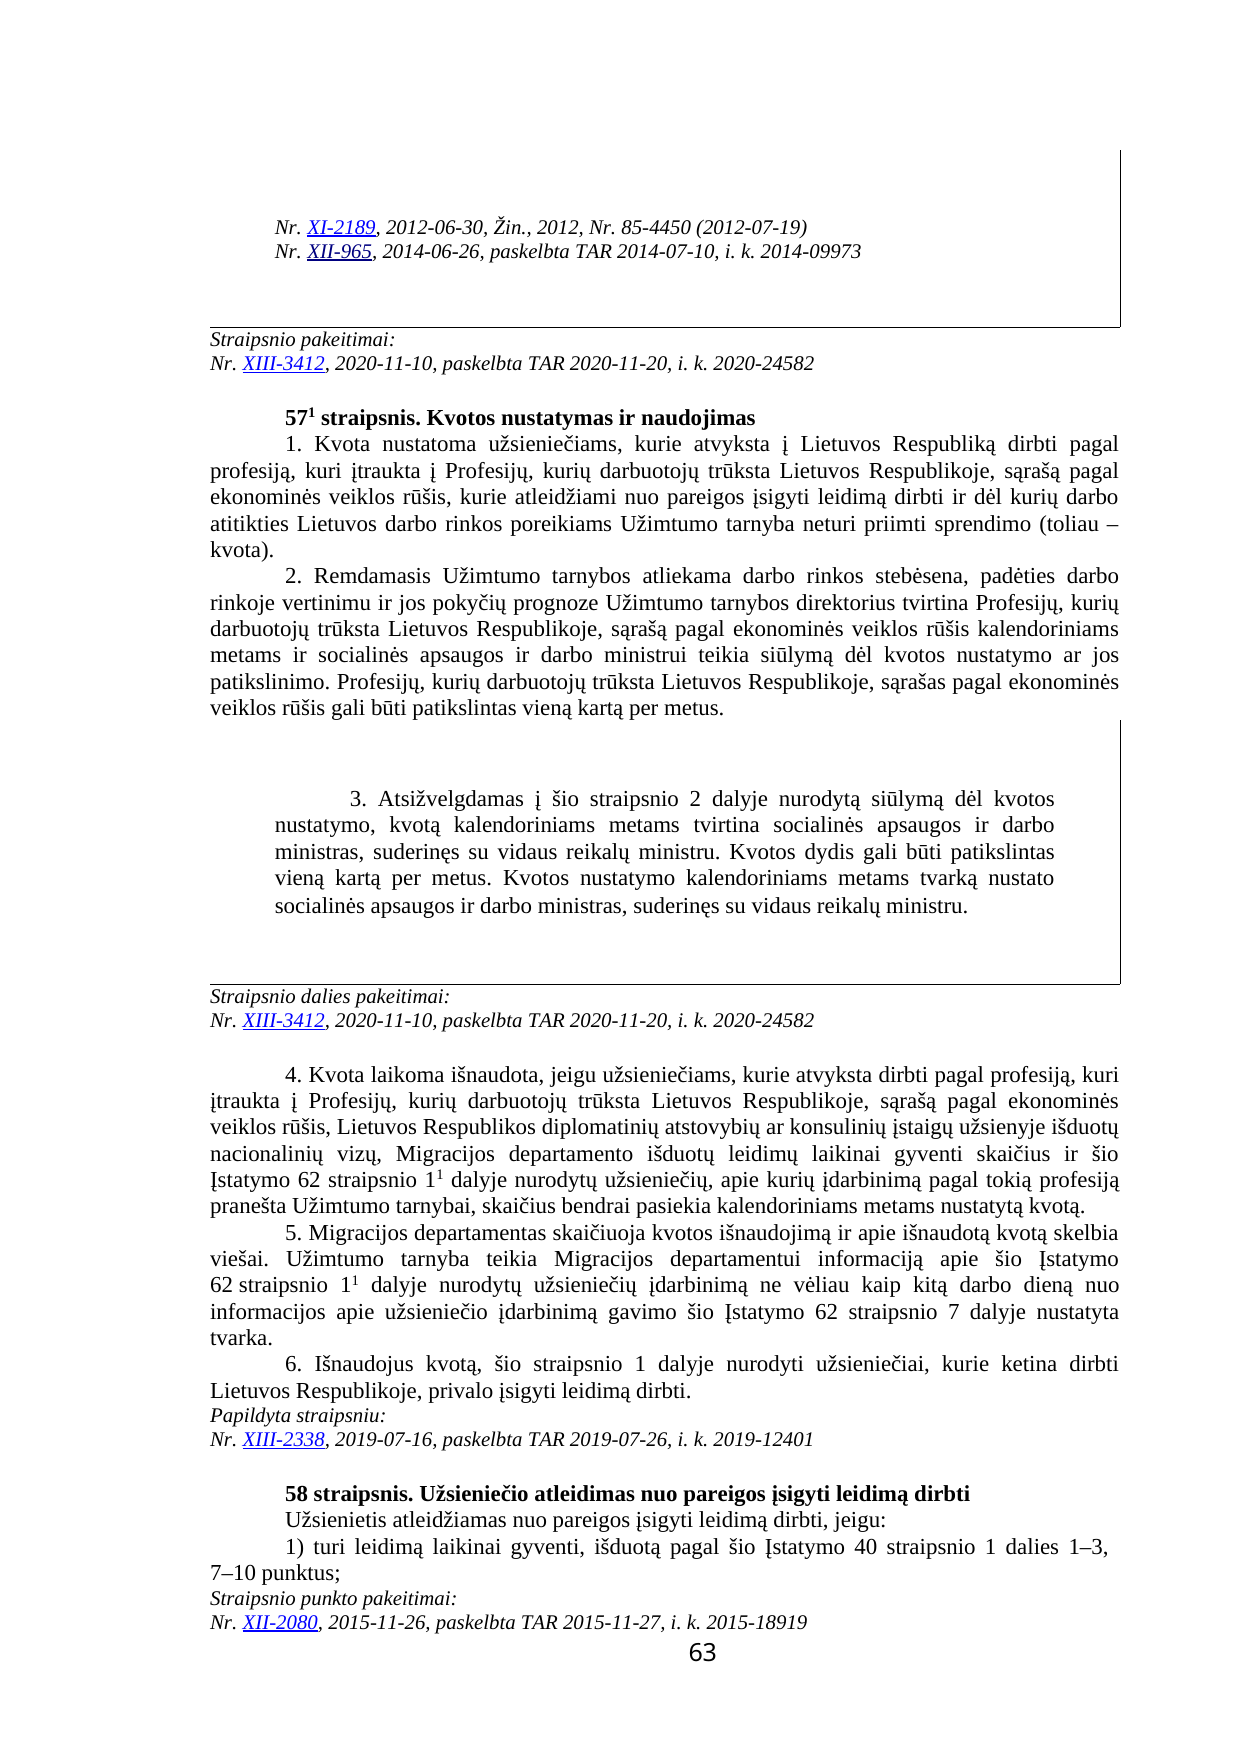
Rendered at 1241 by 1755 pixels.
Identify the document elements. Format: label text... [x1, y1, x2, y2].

text Nr. XIII-3412, 2020-11-10, paskelbta TAR 2020-11-20, i. k. 2020-24582 [210, 1008, 1120, 1032]
text 1) turi leidimą laikinai gyventi, išduotą pagal šio Įstatymo 40 straipsnio 1 dalies 1–3, 7–10 punktus; [210, 1533, 1120, 1586]
text Nr. XII-2080, 2015-11-26, paskelbta TAR 2015-11-27, i. k. 2015-18919 [210, 1609, 1120, 1634]
text Nr. XII-965, 2014-06-26, paskelbta TAR 2014-07-10, i. k. 2014-09973 [210, 239, 1120, 327]
text 3. Atsižvelgdamas į šio straipsnio 2 dalyje nurodytą siūlymą dėl kvotos nustatymo, kvotą kalendoriniams metams tvirtina socialinės apsaugos ir darbo ministras, suderinęs su vidaus reikalų ministru. Kvotos dydis gali būti patikslintas vieną kartą per metus. Kvotos nustatymo kalendoriniams metams tvarką nustato socialinės apsaugos ir darbo ministras, suderinęs su vidaus reikalų ministru. [210, 720, 1120, 984]
text Straipsnio punkto pakeitimai: [210, 1586, 1120, 1609]
text Nr. XIII-3412, 2020-11-10, paskelbta TAR 2020-11-20, i. k. 2020-24582 [210, 351, 1120, 375]
text 58 straipsnis. Užsieniečio atleidimas nuo pareigos įsigyti leidimą dirbti [210, 1480, 1120, 1506]
text Nr. XI-2189, 2012-06-30, Žin., 2012, Nr. 85-4450 (2012-07-19) [210, 150, 1120, 239]
text 2. Remdamasis Užimtumo tarnybos atliekama darbo rinkos stebėsena, padėties darbo rinkoje vertinimu ir jos pokyčių prognoze Užimtumo tarnybos direktorius tvirtina Profesijų, kurių darbuotojų trūksta Lietuvos Respublikoje, sąrašą pagal ekonominės veiklos rūšis kalendoriniams metams ir socialinės apsaugos ir darbo ministrui teikia siūlymą dėl kvotos nustatymo ar jos patikslinimo. Profesijų, kurių darbuotojų trūksta Lietuvos Respublikoje, sąrašas pagal ekonominės veiklos rūšis gali būti patikslintas vieną kartą per metus. [210, 562, 1120, 720]
text Straipsnio dalies pakeitimai: [210, 984, 1120, 1008]
text Papildyta straipsniu: [210, 1403, 1120, 1427]
text Užsienietis atleidžiamas nuo pareigos įsigyti leidimą dirbti, jeigu: [210, 1506, 1120, 1533]
text 5. Migracijos departamentas skaičiuoja kvotos išnaudojimą ir apie išnaudotą kvotą skelbia viešai. Užimtumo tarnyba teikia Migracijos departamentui informaciją apie šio Įstatymo 62 straipsnio 11 dalyje nurodytų užsieniečių įdarbinimą ne vėliau kaip kitą darbo dieną nuo informacijos apie užsieniečio įdarbinimą gavimo šio Įstatymo 62 straipsnio 7 dalyje nustatyta tvarka. [210, 1219, 1120, 1351]
text 4. Kvota laikoma išnaudota, jeigu užsieniečiams, kurie atvyksta dirbti pagal profesiją, kuri įtraukta į Profesijų, kurių darbuotojų trūksta Lietuvos Respublikoje, sąrašą pagal ekonominės veiklos rūšis, Lietuvos Respublikos diplomatinių atstovybių ar konsulinių įstaigų užsienyje išduotų nacionalinių vizų, Migracijos departamento išduotų leidimų laikinai gyventi skaičius ir šio Įstatymo 62 straipsnio 11 dalyje nurodytų užsieniečių, apie kurių įdarbinimą pagal tokią profesiją pranešta Užimtumo tarnybai, skaičius bendrai pasiekia kalendoriniams metams nustatytą kvotą. [210, 1061, 1120, 1219]
text 571 straipsnis. Kvotos nustatymas ir naudojimas [210, 404, 1120, 431]
text 1. Kvota nustatoma užsieniečiams, kurie atvyksta į Lietuvos Respubliką dirbti pagal profesiją, kuri įtraukta į Profesijų, kurių darbuotojų trūksta Lietuvos Respublikoje, sąrašą pagal ekonominės veiklos rūšis, kurie atleidžiami nuo pareigos įsigyti leidimą dirbti ir dėl kurių darbo atitikties Lietuvos darbo rinkos poreikiams Užimtumo tarnyba neturi priimti sprendimo (toliau – kvota). [210, 431, 1120, 562]
text Nr. XIII-2338, 2019-07-16, paskelbta TAR 2019-07-26, i. k. 2019-12401 [210, 1427, 1120, 1451]
text 6. Išnaudojus kvotą, šio straipsnio 1 dalyje nurodyti užsieniečiai, kurie ketina dirbti Lietuvos Respublikoje, privalo įsigyti leidimą dirbti. [210, 1351, 1120, 1403]
text Straipsnio pakeitimai: [210, 327, 1120, 351]
